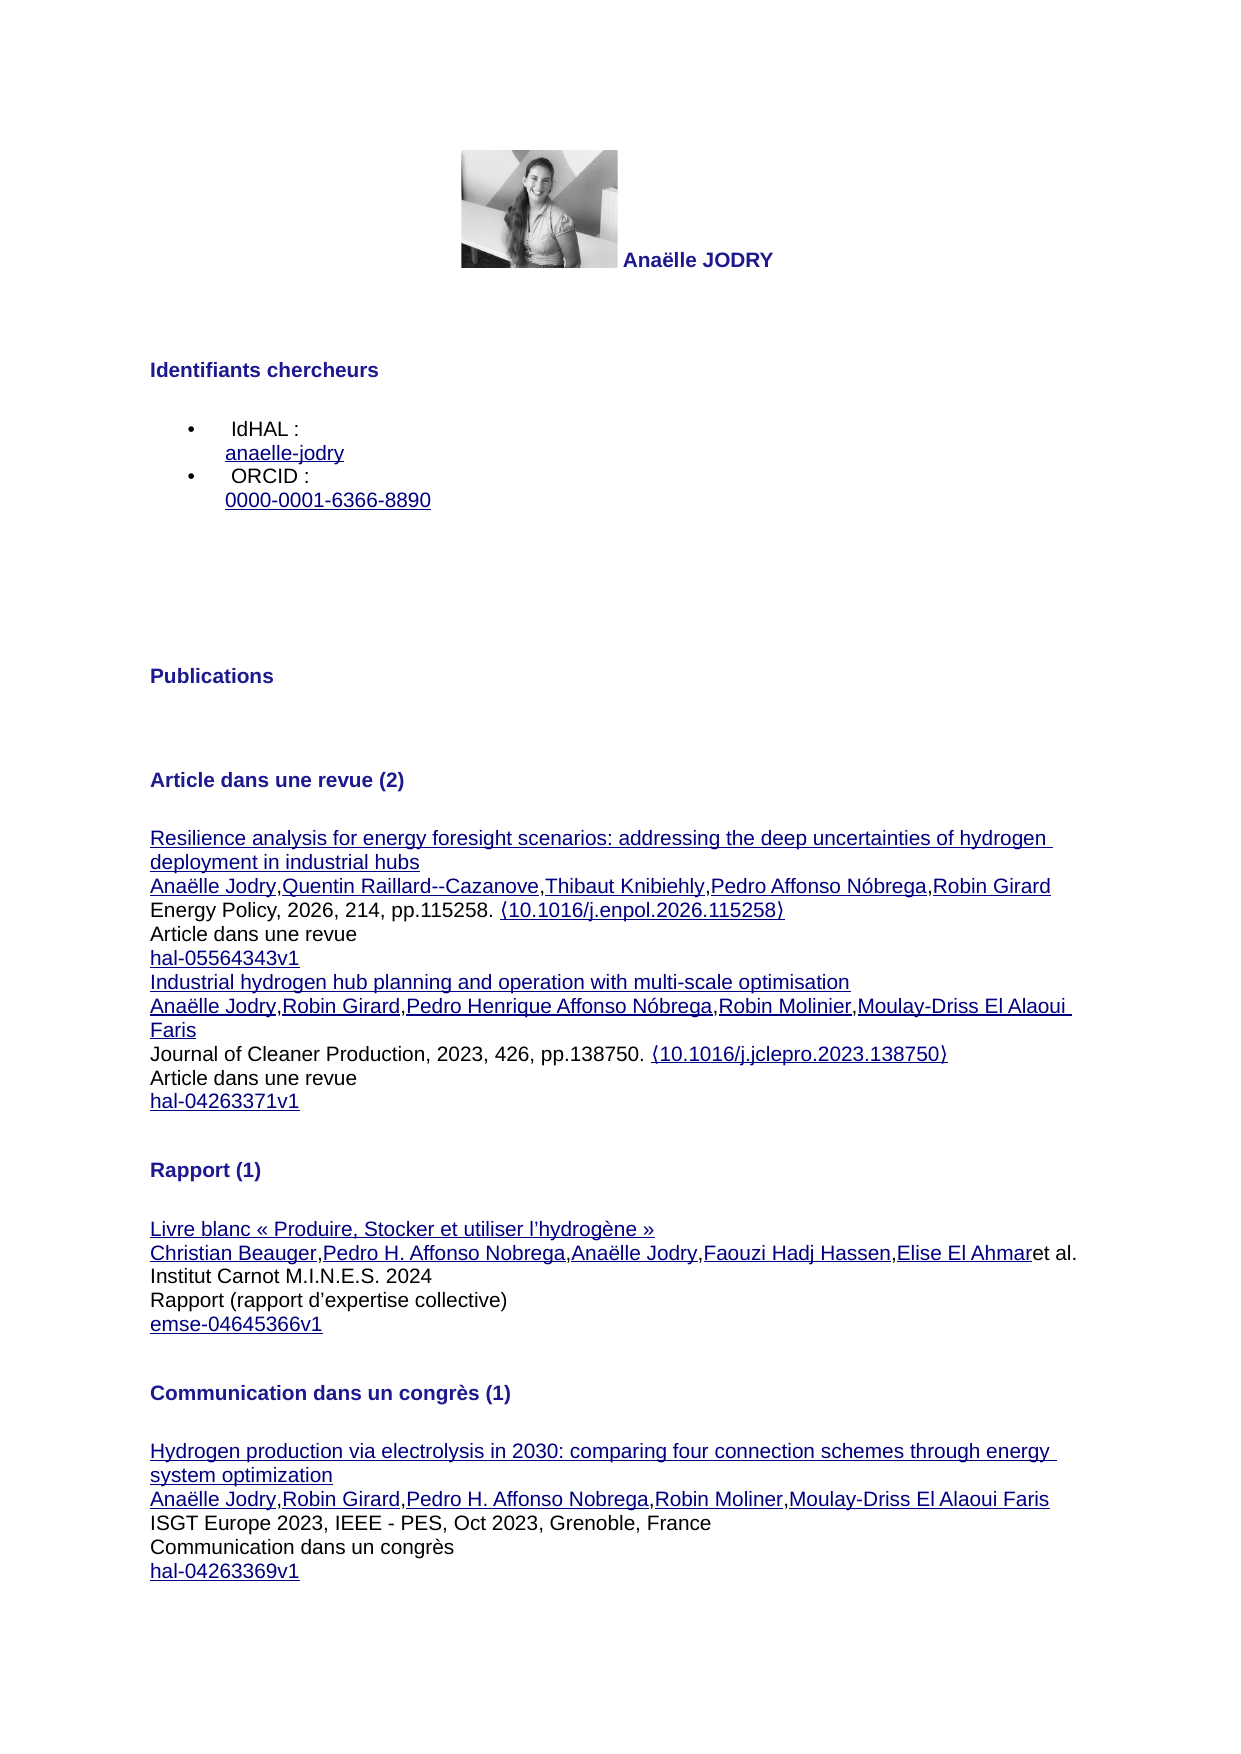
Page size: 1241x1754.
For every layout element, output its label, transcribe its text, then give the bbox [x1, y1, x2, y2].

picture [461, 150, 618, 268]
list ORCID : [187, 464, 1090, 488]
subtitle Publications [150, 664, 1090, 688]
list IdHAL : [187, 416, 1090, 440]
subtitle Anaëlle JODRY [150, 150, 1090, 272]
subtitle Identifiants chercheurs [150, 358, 1090, 382]
table_header Resilience analysis for energy foresight scenarios: addressing the deep uncertainties of hydrogen deployment in industrial hubs Anaëlle Jodry,Quentin Raillard--Cazanove,Thibaut Knibiehly,Pedro Affonso Nóbrega,Robin Girard Energy Policy, 2026, 214, pp.115258. ⟨10.1016/j.enpol.2026.115258⟩ Article dans une revue hal-05564343v1 [150, 826, 1090, 969]
list 0000-0001-6366-8890 [187, 488, 1090, 512]
table_header Hydrogen production via electrolysis in 2030: comparing four connection schemes through energy system optimization Anaëlle Jodry,Robin Girard,Pedro H. Affonso Nobrega,Robin Moliner,Moulay-Driss El Alaoui Faris ISGT Europe 2023, IEEE - PES, Oct 2023, Grenoble, France Communication dans un congrès hal-04263369v1 [150, 1439, 1090, 1583]
list anaelle-jodry [187, 440, 1090, 464]
subtitle Communication dans un congrès (1) [150, 1381, 1090, 1405]
subtitle Rapport (1) [150, 1158, 1090, 1182]
subtitle Article dans une revue (2) [150, 767, 1090, 791]
table_cell Industrial hydrogen hub planning and operation with multi-scale optimisation Anaëlle Jodry,Robin Girard,Pedro Henrique Affonso Nóbrega,Robin Molinier,Moulay-Driss El Alaoui Faris Journal of Cleaner Production, 2023, 426, pp.138750. ⟨10.1016/j.jclepro.2023.138750⟩ Article dans une revue hal-04263371v1 [150, 970, 1090, 1113]
table_header Livre blanc « Produire, Stocker et utiliser l’hydrogène » Christian Beauger,Pedro H. Affonso Nobrega,Anaëlle Jodry,Faouzi Hadj Hassen,Elise El Ahmaret al. Institut Carnot M.I.N.E.S. 2024 Rapport (rapport d’expertise collective) emse-04645366v1 [150, 1216, 1090, 1336]
